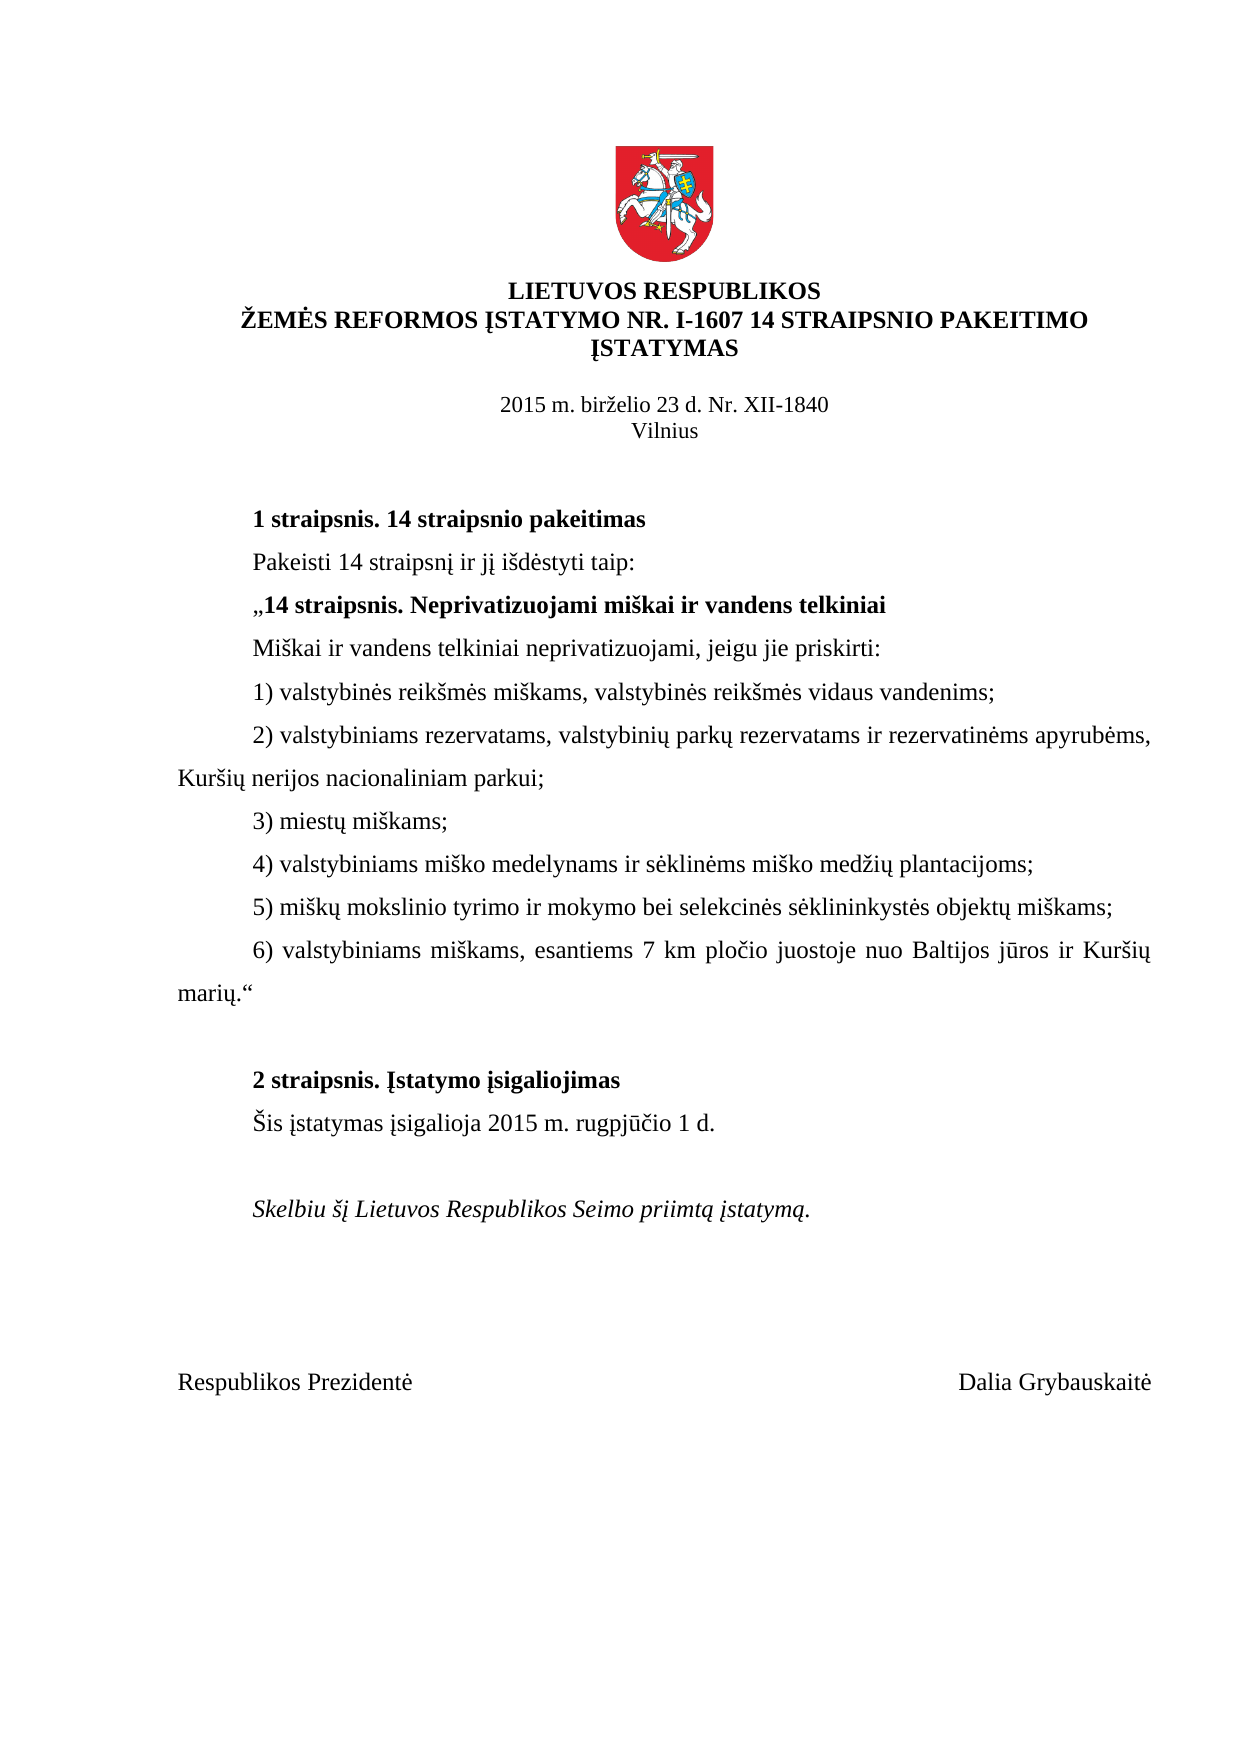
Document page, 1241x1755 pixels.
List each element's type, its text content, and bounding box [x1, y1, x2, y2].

text Skelbiu šį Lietuvos Respublikos Seimo priimtą įstatymą. [177, 1194, 1152, 1223]
text 3) miestų miškams; [177, 806, 1152, 835]
text LIETUVOS RESPUBLIKOS [177, 276, 1152, 305]
text 4) valstybiniams miško medelynams ir sėklinėms miško medžių plantacijoms; [177, 849, 1152, 878]
text Vilnius [177, 417, 1152, 444]
text 6) valstybiniams miškams, esantiems 7 km pločio juostoje nuo Baltijos jūros ir Kuršių marių.“ [177, 935, 1152, 1007]
text „14 straipsnis. Neprivatizuojami miškai ir vandens telkiniai [177, 590, 1152, 619]
text Šis įstatymas įsigalioja 2015 m. rugpjūčio 1 d. [177, 1108, 1152, 1137]
text Miškai ir vandens telkiniai neprivatizuojami, jeigu jie priskirti: [177, 633, 1152, 662]
text 5) miškų mokslinio tyrimo ir mokymo bei selekcinės sėklininkystės objektų miškams; [177, 892, 1152, 921]
text 1 straipsnis. 14 straipsnio pakeitimas [177, 504, 1152, 533]
text 2015 m. birželio 23 d. Nr. XII-1840 [177, 391, 1152, 417]
text 2) valstybiniams rezervatams, valstybinių parkų rezervatams ir rezervatinėms apyrubėms, Kuršių nerijos nacionaliniam parkui; [177, 720, 1152, 792]
text 2 straipsnis. Įstatymo įsigaliojimas [177, 1065, 1152, 1093]
text Respublikos Prezidentė Dalia Grybauskaitė [177, 1367, 1152, 1395]
text Pakeisti 14 straipsnį ir jį išdėstyti taip: [177, 547, 1152, 576]
text 1) valstybinės reikšmės miškams, valstybinės reikšmės vidaus vandenims; [177, 677, 1152, 705]
text ŽEMĖS REFORMOS ĮSTATYMO NR. I-1607 14 STRAIPSNIO PAKEITIMO [177, 305, 1152, 333]
text ĮSTATYMAS [177, 333, 1152, 362]
